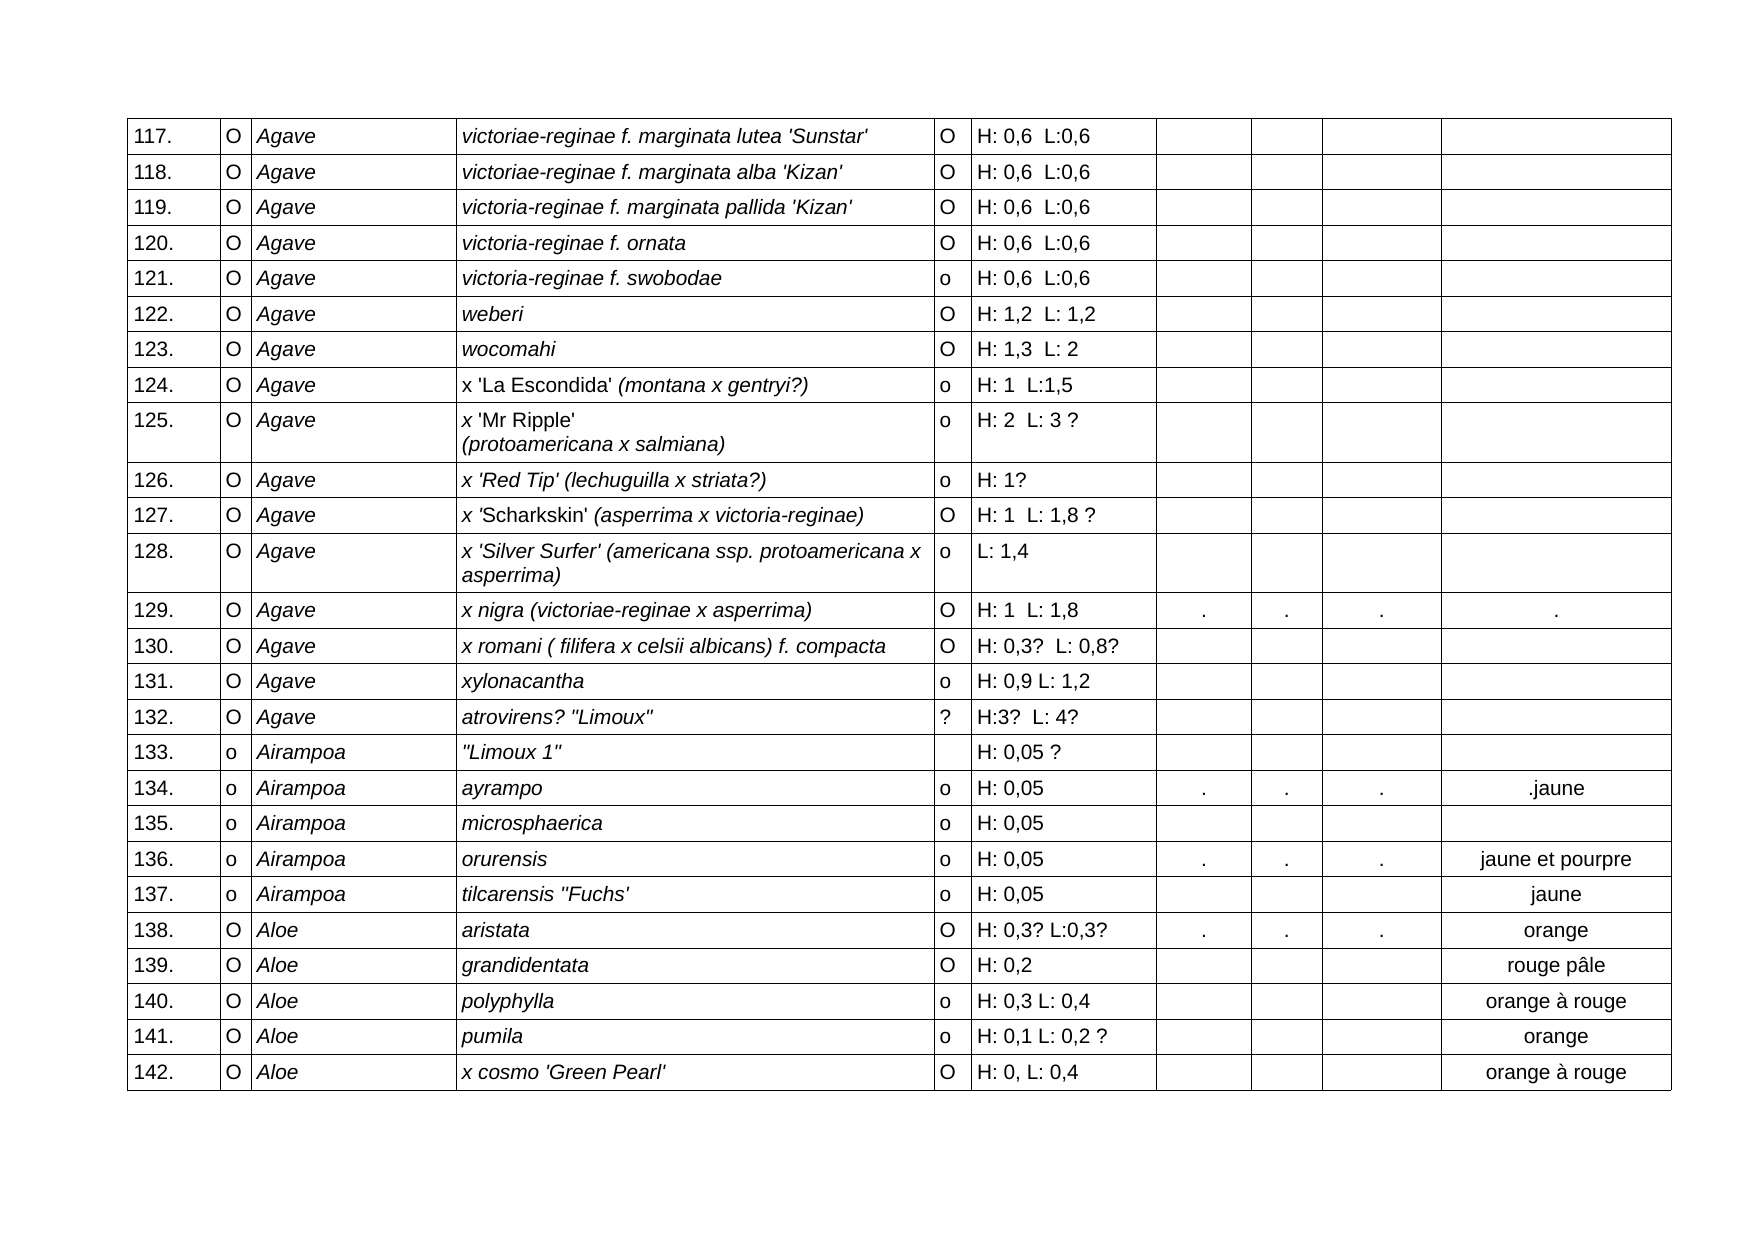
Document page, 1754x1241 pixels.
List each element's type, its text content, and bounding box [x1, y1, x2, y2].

table_cell H: 1 L: 1,8 [972, 593, 1156, 628]
table_cell O [221, 984, 251, 1018]
table_cell [1157, 155, 1251, 189]
table_cell [128, 1055, 220, 1089]
table_cell ? [935, 700, 971, 734]
table_cell [128, 700, 220, 734]
table_cell Agave [252, 332, 456, 367]
table_cell x 'Silver Surfer' (americana ssp. protoamericana x asperrima) [457, 534, 934, 592]
table_cell o [935, 842, 971, 876]
table_cell [128, 534, 220, 592]
table_cell x 'Red Tip' (lechuguilla x striata?) [457, 463, 934, 497]
table_cell Agave [252, 297, 456, 331]
table_cell [128, 226, 220, 260]
table_cell x cosmo 'Green Pearl' [457, 1055, 934, 1089]
table_cell H: 1? [972, 463, 1156, 497]
table_cell o [935, 261, 971, 296]
table_cell [1252, 1055, 1322, 1089]
table_cell [1252, 877, 1322, 912]
table_cell x 'Scharkskin' (asperrima x victoria-reginae) [457, 498, 934, 533]
table_cell [128, 463, 220, 497]
table_cell O [935, 190, 971, 225]
table_cell [1323, 984, 1441, 1018]
table_cell atrovirens? "Limoux" [457, 700, 934, 734]
table_cell [1442, 463, 1671, 497]
table_cell [128, 806, 220, 841]
table_cell O [221, 297, 251, 331]
table_cell O [221, 368, 251, 402]
table_cell orange [1442, 1020, 1671, 1054]
table_cell H: 1 L: 1,8 ? [972, 498, 1156, 533]
table_cell Agave [252, 368, 456, 402]
table_cell x 'Mr Ripple' (protoamericana x salmiana) [457, 403, 934, 462]
table_cell [1157, 119, 1251, 154]
table_cell [128, 771, 220, 805]
table_cell [1252, 261, 1322, 296]
table_cell H: 0,05 [972, 771, 1156, 805]
table_cell Aloe [252, 949, 456, 983]
table_cell victoriae-reginae f. marginata alba 'Kizan' [457, 155, 934, 189]
table_cell O [221, 700, 251, 734]
table_cell xylonacantha [457, 664, 934, 699]
table_cell [1252, 1020, 1322, 1054]
table_cell O [221, 261, 251, 296]
table_cell [1252, 629, 1322, 663]
table_cell [128, 261, 220, 296]
table_cell o [935, 534, 971, 592]
table_cell x romani ( filifera x celsii albicans) f. compacta [457, 629, 934, 663]
table_cell Airampoa [252, 735, 456, 770]
table_cell [1323, 403, 1441, 462]
table_cell [1157, 226, 1251, 260]
table_cell [1157, 664, 1251, 699]
table_cell Agave [252, 463, 456, 497]
table_cell . [1157, 913, 1251, 947]
table_cell [1442, 403, 1671, 462]
table_cell [1442, 498, 1671, 533]
table_cell O [221, 463, 251, 497]
table_cell [1252, 403, 1322, 462]
table_cell . [1252, 593, 1322, 628]
table_cell O [221, 155, 251, 189]
table_cell [1442, 261, 1671, 296]
table_cell [1323, 735, 1441, 770]
table_cell [1252, 463, 1322, 497]
table_cell O [221, 190, 251, 225]
table_cell O [221, 629, 251, 663]
table_cell [1157, 498, 1251, 533]
table_cell H: 0, L: 0,4 [972, 1055, 1156, 1089]
table_cell orurensis [457, 842, 934, 876]
table_cell O [935, 155, 971, 189]
table_cell H: 0,05 [972, 877, 1156, 912]
table_cell [1157, 949, 1251, 983]
table_cell [1157, 534, 1251, 592]
table_cell Agave [252, 190, 456, 225]
table_cell Agave [252, 593, 456, 628]
table_cell . [1252, 842, 1322, 876]
table_cell O [935, 297, 971, 331]
table_cell O [935, 913, 971, 947]
table_cell Agave [252, 155, 456, 189]
table_cell H: 0,9 L: 1,2 [972, 664, 1156, 699]
table_cell [1252, 332, 1322, 367]
table_cell [1157, 735, 1251, 770]
table_cell [128, 735, 220, 770]
table_cell Aloe [252, 1020, 456, 1054]
table_cell [1323, 664, 1441, 699]
table_cell . [1323, 771, 1441, 805]
table_cell O [935, 119, 971, 154]
table_cell O [935, 498, 971, 533]
table_cell [128, 498, 220, 533]
table_cell rouge pâle [1442, 949, 1671, 983]
table_cell [1157, 368, 1251, 402]
table_cell [128, 877, 220, 912]
table_cell [128, 664, 220, 699]
table_cell Aloe [252, 984, 456, 1018]
table_cell [1157, 629, 1251, 663]
table_cell o [935, 984, 971, 1018]
table_cell [1157, 806, 1251, 841]
table_cell O [221, 119, 251, 154]
table_cell victoria-reginae f. swobodae [457, 261, 934, 296]
table_cell [128, 1020, 220, 1054]
table_cell [1157, 463, 1251, 497]
table_cell [1157, 297, 1251, 331]
table_cell Agave [252, 629, 456, 663]
table_cell . [1323, 842, 1441, 876]
table_cell [935, 735, 971, 770]
table_cell L: 1,4 [972, 534, 1156, 592]
table_cell Airampoa [252, 806, 456, 841]
table_cell [1252, 190, 1322, 225]
table_cell [1252, 664, 1322, 699]
table_cell Agave [252, 119, 456, 154]
table_cell [1442, 332, 1671, 367]
table_cell O [935, 593, 971, 628]
table_cell victoria-reginae f. marginata pallida 'Kizan' [457, 190, 934, 225]
table_cell [1252, 155, 1322, 189]
table_cell jaune et pourpre [1442, 842, 1671, 876]
table_cell [128, 629, 220, 663]
table_cell H: 1,3 L: 2 [972, 332, 1156, 367]
table_cell Agave [252, 403, 456, 462]
table_cell o [221, 771, 251, 805]
table_cell . [1157, 771, 1251, 805]
table_cell [1323, 155, 1441, 189]
table_cell H: 0,6 L:0,6 [972, 155, 1156, 189]
table_cell H: 0,6 L:0,6 [972, 226, 1156, 260]
table_cell H: 0,1 L: 0,2 ? [972, 1020, 1156, 1054]
table_cell O [221, 498, 251, 533]
table_cell O [221, 593, 251, 628]
table_cell [1157, 403, 1251, 462]
table_cell [1323, 700, 1441, 734]
table_cell O [935, 1055, 971, 1089]
table_cell Agave [252, 534, 456, 592]
table_cell [1252, 297, 1322, 331]
table_cell [1252, 119, 1322, 154]
table_cell o [221, 877, 251, 912]
table_cell [128, 842, 220, 876]
table_cell H: 0,05 [972, 806, 1156, 841]
table_cell aristata [457, 913, 934, 947]
table_cell [1442, 190, 1671, 225]
table_cell O [935, 949, 971, 983]
table_cell [1252, 368, 1322, 402]
table_cell polyphylla [457, 984, 934, 1018]
table_cell H: 0,3 L: 0,4 [972, 984, 1156, 1018]
table_cell orange [1442, 913, 1671, 947]
table_cell ayrampo [457, 771, 934, 805]
table_cell o [221, 842, 251, 876]
table_cell [1323, 332, 1441, 367]
table_cell O [221, 403, 251, 462]
table_cell . [1442, 593, 1671, 628]
table_cell Airampoa [252, 877, 456, 912]
table_cell [128, 368, 220, 402]
table_cell [128, 119, 220, 154]
table_cell [1442, 155, 1671, 189]
table_cell orange à rouge [1442, 1055, 1671, 1089]
table_cell victoria-reginae f. ornata [457, 226, 934, 260]
table_cell [1157, 700, 1251, 734]
table_cell [1323, 498, 1441, 533]
table_cell jaune [1442, 877, 1671, 912]
table_cell wocomahi [457, 332, 934, 367]
table_cell [1323, 1020, 1441, 1054]
table_cell o [935, 771, 971, 805]
table_cell H:3? L: 4? [972, 700, 1156, 734]
table_cell [1442, 806, 1671, 841]
table_cell [1323, 1055, 1441, 1089]
table_cell . [1323, 593, 1441, 628]
table_cell [1442, 664, 1671, 699]
table_cell H: 0,05 ? [972, 735, 1156, 770]
table_cell O [221, 913, 251, 947]
table_cell H: 0,6 L:0,6 [972, 190, 1156, 225]
table_cell Airampoa [252, 842, 456, 876]
table_cell [1252, 984, 1322, 1018]
table_cell [1442, 735, 1671, 770]
table_cell [1252, 949, 1322, 983]
table_cell grandidentata [457, 949, 934, 983]
table_cell pumila [457, 1020, 934, 1054]
table_cell [1157, 190, 1251, 225]
table_cell [1323, 534, 1441, 592]
table_cell x 'La Escondida' (montana x gentryi?) [457, 368, 934, 402]
table_cell O [935, 226, 971, 260]
table_cell H: 0,2 [972, 949, 1156, 983]
table_cell [1442, 700, 1671, 734]
table_cell [1323, 629, 1441, 663]
table_cell [1323, 226, 1441, 260]
table_cell O [221, 1055, 251, 1089]
table_cell [1442, 629, 1671, 663]
table_cell o [935, 664, 971, 699]
table_cell [1442, 368, 1671, 402]
table_cell [1323, 877, 1441, 912]
table_cell o [935, 368, 971, 402]
table_cell Aloe [252, 1055, 456, 1089]
table_cell [128, 297, 220, 331]
table_cell Airampoa [252, 771, 456, 805]
table_cell Agave [252, 700, 456, 734]
table_cell [128, 155, 220, 189]
table_cell O [221, 664, 251, 699]
table_cell [1323, 119, 1441, 154]
table_cell O [935, 629, 971, 663]
table_cell [1157, 1020, 1251, 1054]
table_cell [1157, 261, 1251, 296]
table_cell [128, 332, 220, 367]
table_cell H: 0,6 L:0,6 [972, 261, 1156, 296]
table_cell tilcarensis ''Fuchs' [457, 877, 934, 912]
table_cell [128, 593, 220, 628]
table_cell H: 1 L:1,5 [972, 368, 1156, 402]
table_cell [1323, 806, 1441, 841]
table_cell victoriae-reginae f. marginata lutea 'Sunstar' [457, 119, 934, 154]
table_cell [1252, 735, 1322, 770]
table_cell O [221, 534, 251, 592]
table_cell o [221, 806, 251, 841]
table_cell Agave [252, 498, 456, 533]
table_cell Agave [252, 664, 456, 699]
table_cell [128, 949, 220, 983]
table_cell o [935, 403, 971, 462]
table_cell [1157, 332, 1251, 367]
table_cell O [221, 226, 251, 260]
table_cell H: 0,3? L: 0,8? [972, 629, 1156, 663]
table_cell [1323, 190, 1441, 225]
table_cell Agave [252, 226, 456, 260]
table_cell H: 0,05 [972, 842, 1156, 876]
table_cell H: 0,6 L:0,6 [972, 119, 1156, 154]
table_cell [1252, 226, 1322, 260]
table_cell H: 2 L: 3 ? [972, 403, 1156, 462]
table_cell [128, 403, 220, 462]
table_cell H: 1,2 L: 1,2 [972, 297, 1156, 331]
table_cell O [221, 1020, 251, 1054]
table_cell [1252, 806, 1322, 841]
table_cell O [221, 332, 251, 367]
table_cell Aloe [252, 913, 456, 947]
table_cell o [935, 877, 971, 912]
table_cell O [221, 949, 251, 983]
table_cell [1157, 877, 1251, 912]
table_cell [128, 984, 220, 1018]
table_cell o [935, 463, 971, 497]
table_cell microsphaerica [457, 806, 934, 841]
table_cell [1442, 297, 1671, 331]
table_cell o [935, 1020, 971, 1054]
table_cell [1157, 984, 1251, 1018]
table_cell [1252, 700, 1322, 734]
table_cell [1323, 949, 1441, 983]
table_cell . [1157, 842, 1251, 876]
table_cell orange à rouge [1442, 984, 1671, 1018]
table_cell H: 0,3? L:0,3? [972, 913, 1156, 947]
table_cell [1442, 119, 1671, 154]
table_cell . [1323, 913, 1441, 947]
table_cell Agave [252, 261, 456, 296]
table_cell [1323, 463, 1441, 497]
table_cell [1323, 297, 1441, 331]
table_cell O [935, 332, 971, 367]
table_cell [128, 190, 220, 225]
table_cell [128, 913, 220, 947]
table_cell [1323, 368, 1441, 402]
table_cell [1323, 261, 1441, 296]
table_cell [1252, 534, 1322, 592]
table_cell [1157, 1055, 1251, 1089]
table_cell [1442, 226, 1671, 260]
table_cell o [221, 735, 251, 770]
table_cell . [1157, 593, 1251, 628]
table_cell x nigra (victoriae-reginae x asperrima) [457, 593, 934, 628]
table_cell [1252, 498, 1322, 533]
table_cell .jaune [1442, 771, 1671, 805]
table_cell weberi [457, 297, 934, 331]
table_cell o [935, 806, 971, 841]
table_cell "Limoux 1" [457, 735, 934, 770]
table_cell . [1252, 913, 1322, 947]
table_cell [1442, 534, 1671, 592]
table_cell . [1252, 771, 1322, 805]
